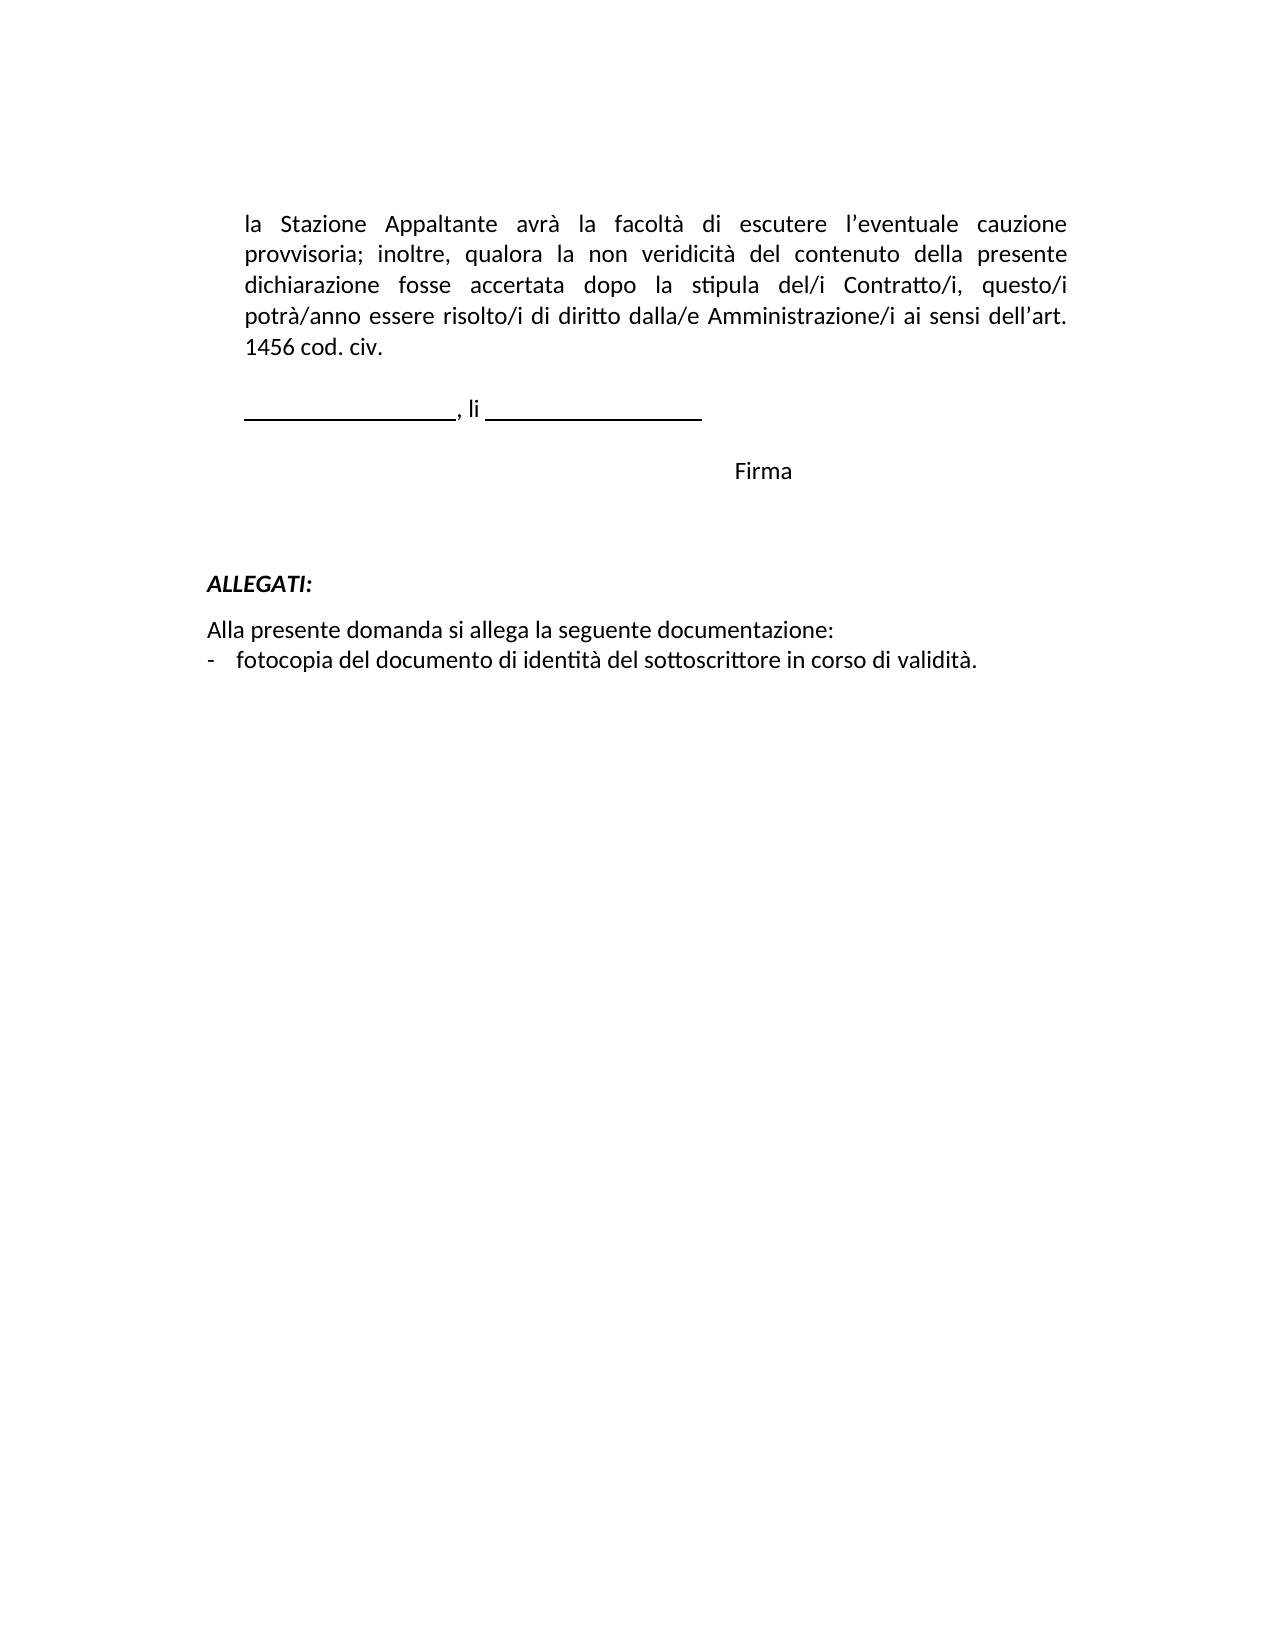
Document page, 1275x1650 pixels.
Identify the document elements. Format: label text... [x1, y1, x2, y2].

text , li [244, 393, 1072, 423]
subtitle ALLEGATI: [207, 568, 1072, 599]
text - fotocopia del documento di identità del sottoscrittore in corso di validità. [207, 644, 1072, 675]
text Firma [734, 455, 1072, 486]
text Alla presente domanda si allega la seguente documentazione: [207, 614, 1072, 644]
text la Stazione Appaltante avrà la facoltà di escutere l’eventuale cauzione provvisoria; inoltre, qualora la non veridicità del contenuto della presente dichiarazione fosse accertata dopo la stipula del/i Contratto/i, questo/i potrà/anno essere risolto/i di diritto dalla/e Amministrazione/i ai sensi dell’art. 1456 cod. civ. [244, 208, 1069, 361]
